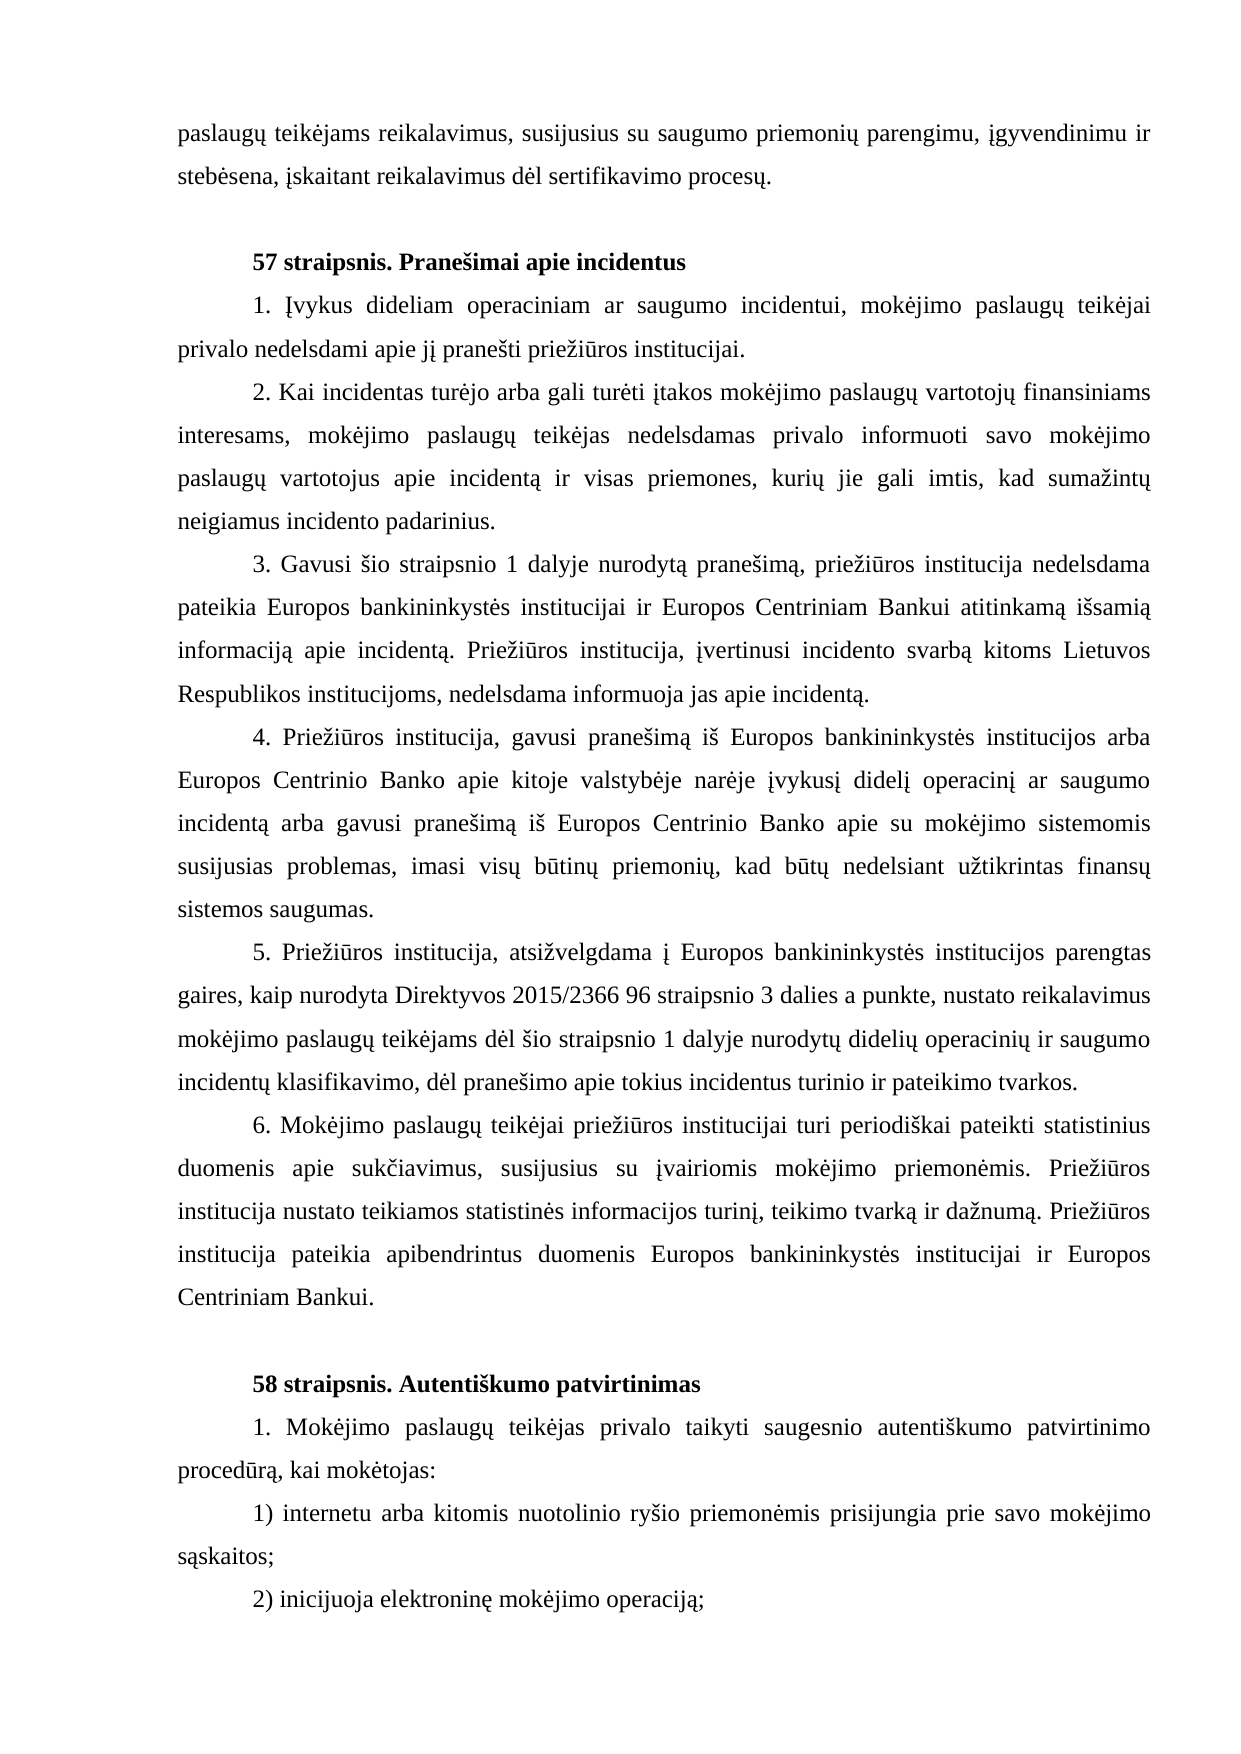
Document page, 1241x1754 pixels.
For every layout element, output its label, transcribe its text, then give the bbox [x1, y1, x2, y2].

text paslaugų teikėjams reikalavimus, susijusius su saugumo priemonių parengimu, įgyvendinimu ir stebėsena, įskaitant reikalavimus dėl sertifikavimo procesų. [177, 118, 1152, 190]
text 6. Mokėjimo paslaugų teikėjai priežiūros institucijai turi periodiškai pateikti statistinius duomenis apie sukčiavimus, susijusius su įvairiomis mokėjimo priemonėmis. Priežiūros institucija nustato teikiamos statistinės informacijos turinį, teikimo tvarką ir dažnumą. Priežiūros institucija pateikia apibendrintus duomenis Europos bankininkystės institucijai ir Europos Centriniam Bankui. [177, 1110, 1152, 1311]
text 5. Priežiūros institucija, atsižvelgdama į Europos bankininkystės institucijos parengtas gaires, kaip nurodyta Direktyvos 2015/2366 96 straipsnio 3 dalies a punkte, nustato reikalavimus mokėjimo paslaugų teikėjams dėl šio straipsnio 1 dalyje nurodytų didelių operacinių ir saugumo incidentų klasifikavimo, dėl pranešimo apie tokius incidentus turinio ir pateikimo tvarkos. [177, 937, 1152, 1096]
text 2) inicijuoja elektroninę mokėjimo operaciją; [177, 1584, 1152, 1613]
text 57 straipsnis. Pranešimai apie incidentus [177, 247, 1152, 276]
text 4. Priežiūros institucija, gavusi pranešimą iš Europos bankininkystės institucijos arba Europos Centrinio Banko apie kitoje valstybėje narėje įvykusį didelį operacinį ar saugumo incidentą arba gavusi pranešimą iš Europos Centrinio Banko apie su mokėjimo sistemomis susijusias problemas, imasi visų būtinų priemonių, kad būtų nedelsiant užtikrintas finansų sistemos saugumas. [177, 722, 1152, 923]
text 1. Mokėjimo paslaugų teikėjas privalo taikyti saugesnio autentiškumo patvirtinimo procedūrą, kai mokėtojas: [177, 1412, 1152, 1484]
text 1) internetu arba kitomis nuotolinio ryšio priemonėmis prisijungia prie savo mokėjimo sąskaitos; [177, 1498, 1152, 1570]
text 1. Įvykus dideliam operaciniam ar saugumo incidentui, mokėjimo paslaugų teikėjai privalo nedelsdami apie jį pranešti priežiūros institucijai. [177, 291, 1152, 362]
text 2. Kai incidentas turėjo arba gali turėti įtakos mokėjimo paslaugų vartotojų finansiniams interesams, mokėjimo paslaugų teikėjas nedelsdamas privalo informuoti savo mokėjimo paslaugų vartotojus apie incidentą ir visas priemones, kurių jie gali imtis, kad sumažintų neigiamus incidento padarinius. [177, 377, 1152, 535]
text 58 straipsnis. Autentiškumo patvirtinimas [177, 1369, 1152, 1397]
text 3. Gavusi šio straipsnio 1 dalyje nurodytą pranešimą, priežiūros institucija nedelsdama pateikia Europos bankininkystės institucijai ir Europos Centriniam Bankui atitinkamą išsamią informaciją apie incidentą. Priežiūros institucija, įvertinusi incidento svarbą kitoms Lietuvos Respublikos institucijoms, nedelsdama informuoja jas apie incidentą. [177, 549, 1152, 707]
